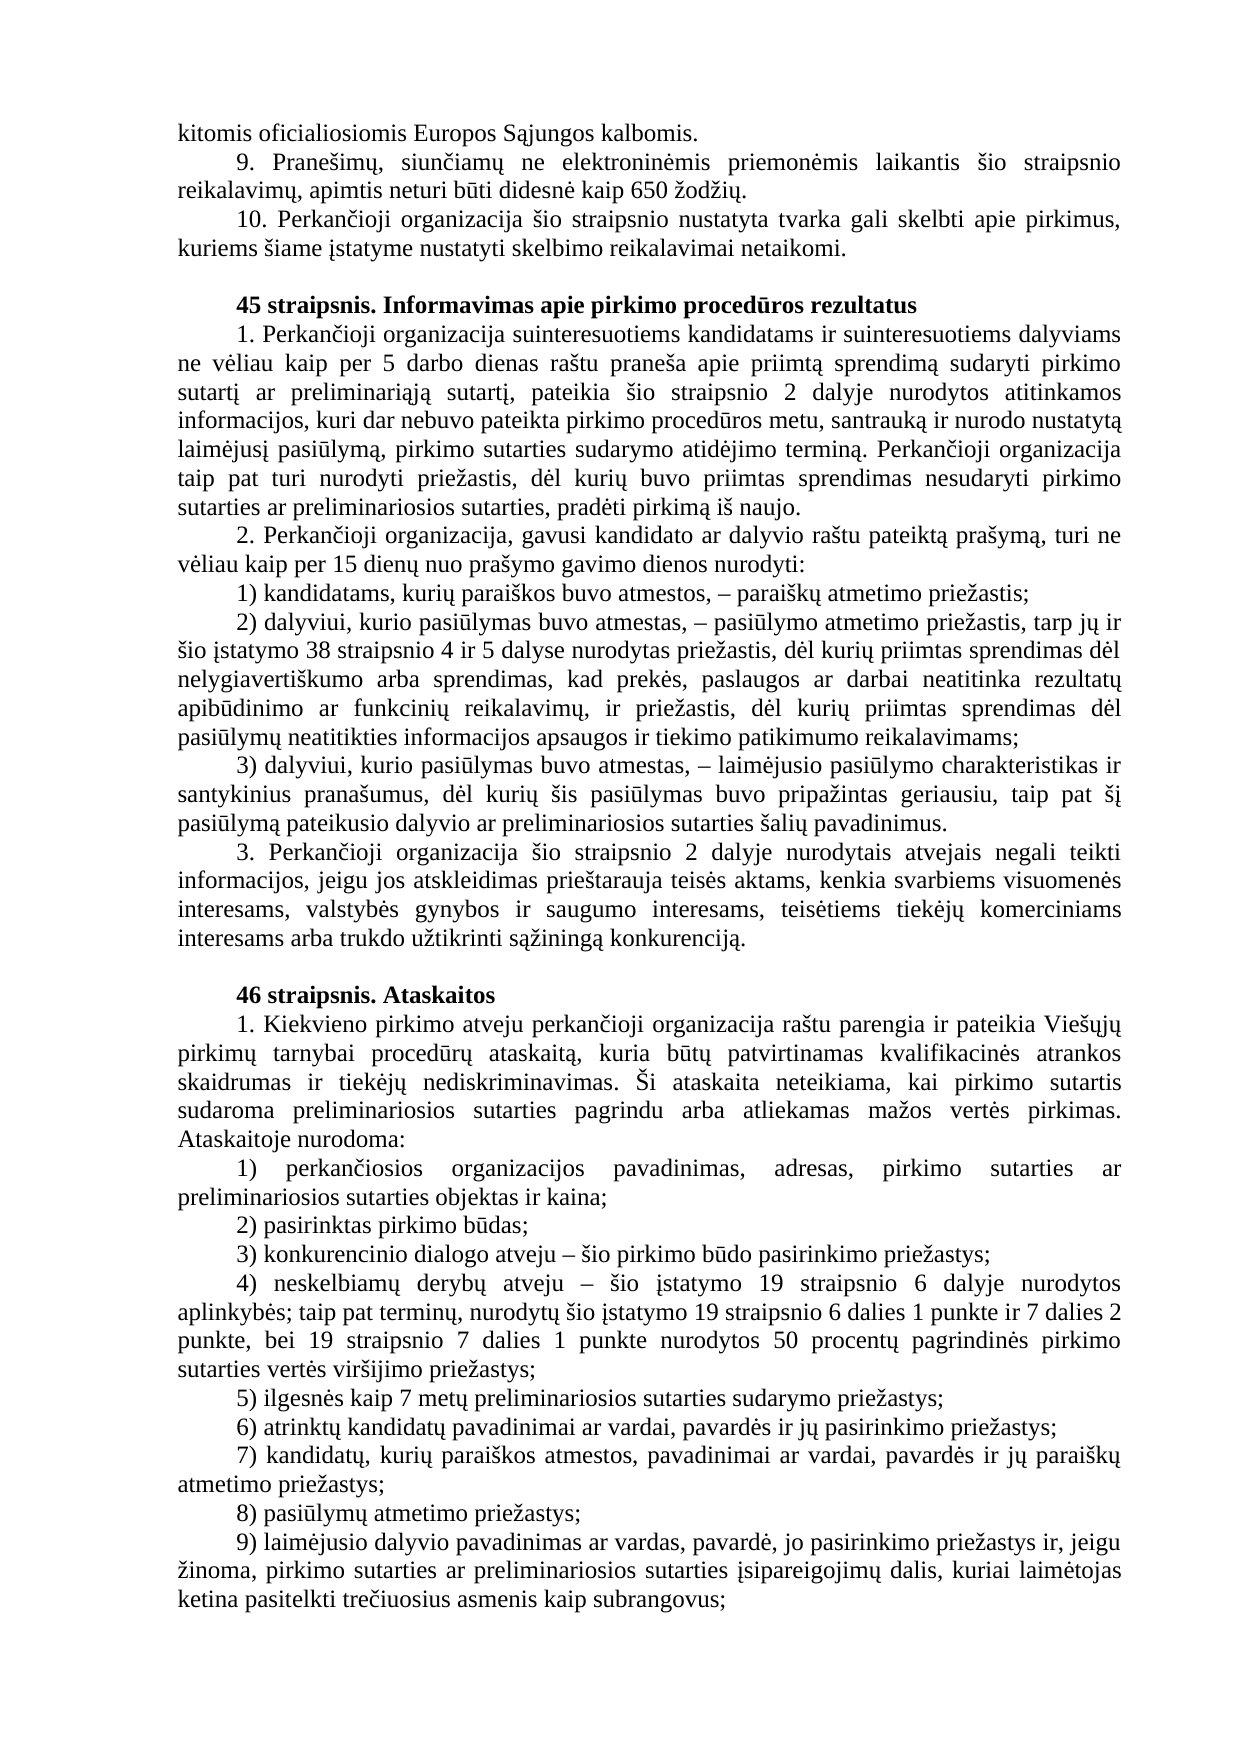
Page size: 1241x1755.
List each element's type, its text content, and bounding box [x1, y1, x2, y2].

text 1. Perkančioji organizacija suinteresuotiems kandidatams ir suinteresuotiems dalyviams ne vėliau kaip per 5 darbo dienas raštu praneša apie priimtą sprendimą sudaryti pirkimo sutartį ar preliminariąją sutartį, pateikia šio straipsnio 2 dalyje nurodytos atitinkamos informacijos, kuri dar nebuvo pateikta pirkimo procedūros metu, santrauką ir nurodo nustatytą laimėjusį pasiūlymą, pirkimo sutarties sudarymo atidėjimo terminą. Perkančioji organizacija taip pat turi nurodyti priežastis, dėl kurių buvo priimtas sprendimas nesudaryti pirkimo sutarties ar preliminariosios sutarties, pradėti pirkimą iš naujo. [177, 319, 1122, 521]
text 5) ilgesnės kaip 7 metų preliminariosios sutarties sudarymo priežastys; [177, 1383, 1122, 1412]
text 4) neskelbiamų derybų atveju – šio įstatymo 19 straipsnio 6 dalyje nurodytos aplinkybės; taip pat terminų, nurodytų šio įstatymo 19 straipsnio 6 dalies 1 punkte ir 7 dalies 2 punkte, bei 19 straipsnio 7 dalies 1 punkte nurodytos 50 procentų pagrindinės pirkimo sutarties vertės viršijimo priežastys; [177, 1268, 1122, 1383]
text 1) kandidatams, kurių paraiškos buvo atmestos, – paraiškų atmetimo priežastis; [177, 578, 1122, 607]
text 2) pasirinktas pirkimo būdas; [177, 1211, 1122, 1239]
text 9. Pranešimų, siunčiamų ne elektroninėmis priemonėmis laikantis šio straipsnio reikalavimų, apimtis neturi būti didesnė kaip 650 žodžių. [177, 147, 1122, 204]
text 6) atrinktų kandidatų pavadinimai ar vardai, pavardės ir jų pasirinkimo priežastys; [177, 1412, 1122, 1441]
text 8) pasiūlymų atmetimo priežastys; [177, 1498, 1122, 1527]
text 3) dalyviui, kurio pasiūlymas buvo atmestas, – laimėjusio pasiūlymo charakteristikas ir santykinius pranašumus, dėl kurių šis pasiūlymas buvo pripažintas geriausiu, taip pat šį pasiūlymą pateikusio dalyvio ar preliminariosios sutarties šalių pavadinimus. [177, 751, 1122, 837]
text 2. Perkančioji organizacija, gavusi kandidato ar dalyvio raštu pateiktą prašymą, turi ne vėliau kaip per 15 dienų nuo prašymo gavimo dienos nurodyti: [177, 521, 1122, 578]
text 10. Perkančioji organizacija šio straipsnio nustatyta tvarka gali skelbti apie pirkimus, kuriems šiame įstatyme nustatyti skelbimo reikalavimai netaikomi. [177, 204, 1122, 262]
text 7) kandidatų, kurių paraiškos atmestos, pavadinimai ar vardai, pavardės ir jų paraiškų atmetimo priežastys; [177, 1441, 1122, 1498]
text 1. Kiekvieno pirkimo atveju perkančioji organizacija raštu parengia ir pateikia Viešųjų pirkimų tarnybai procedūrų ataskaitą, kuria būtų patvirtinamas kvalifikacinės atrankos skaidrumas ir tiekėjų nediskriminavimas. Ši ataskaita neteikiama, kai pirkimo sutartis sudaroma preliminariosios sutarties pagrindu arba atliekamas mažos vertės pirkimas. Ataskaitoje nurodoma: [177, 1009, 1122, 1153]
text 1) perkančiosios organizacijos pavadinimas, adresas, pirkimo sutarties ar preliminariosios sutarties objektas ir kaina; [177, 1153, 1122, 1211]
text 46 straipsnis. Ataskaitos [177, 981, 1122, 1009]
text 2) dalyviui, kurio pasiūlymas buvo atmestas, – pasiūlymo atmetimo priežastis, tarp jų ir šio įstatymo 38 straipsnio 4 ir 5 dalyse nurodytas priežastis, dėl kurių priimtas sprendimas dėl nelygiavertiškumo arba sprendimas, kad prekės, paslaugos ar darbai neatitinka rezultatų apibūdinimo ar funkcinių reikalavimų, ir priežastis, dėl kurių priimtas sprendimas dėl pasiūlymų neatitikties informacijos apsaugos ir tiekimo patikimumo reikalavimams; [177, 607, 1122, 751]
text 3. Perkančioji organizacija šio straipsnio 2 dalyje nurodytais atvejais negali teikti informacijos, jeigu jos atskleidimas prieštarauja teisės aktams, kenkia svarbiems visuomenės interesams, valstybės gynybos ir saugumo interesams, teisėtiems tiekėjų komerciniams interesams arba trukdo užtikrinti sąžiningą konkurenciją. [177, 837, 1122, 952]
text 3) konkurencinio dialogo atveju – šio pirkimo būdo pasirinkimo priežastys; [177, 1239, 1122, 1268]
text 45 straipsnis. Informavimas apie pirkimo procedūros rezultatus [236, 291, 1122, 319]
text kitomis oficialiosiomis Europos Sąjungos kalbomis. [177, 118, 1122, 147]
text 9) laimėjusio dalyvio pavadinimas ar vardas, pavardė, jo pasirinkimo priežastys ir, jeigu žinoma, pirkimo sutarties ar preliminariosios sutarties įsipareigojimų dalis, kuriai laimėtojas ketina pasitelkti trečiuosius asmenis kaip subrangovus; [177, 1527, 1122, 1613]
